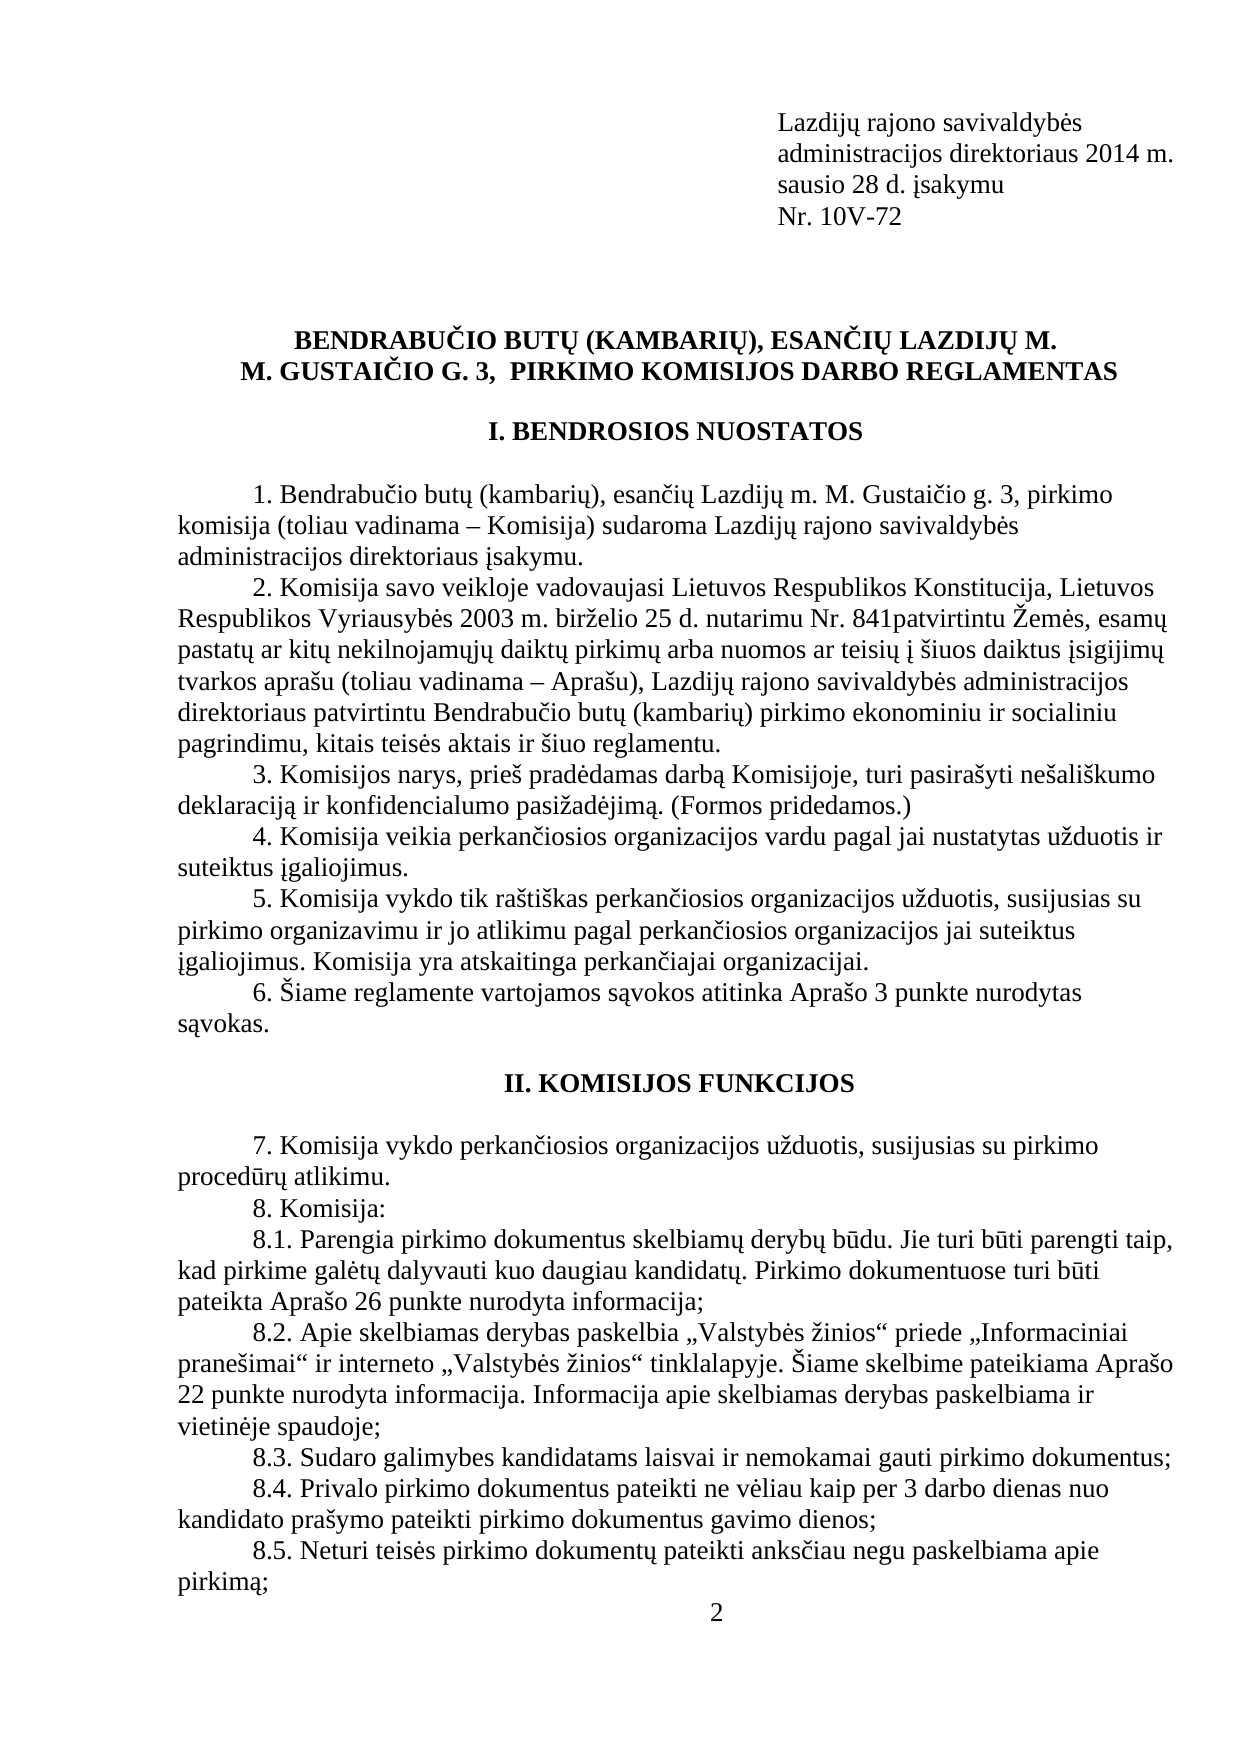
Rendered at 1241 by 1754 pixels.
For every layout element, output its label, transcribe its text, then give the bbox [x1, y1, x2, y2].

text 1. Bendrabučio butų (kambarių), esančių Lazdijų m. M. Gustaičio g. 3, pirkimo komisija (toliau vadinama – Komisija) sudaroma Lazdijų rajono savivaldybės administracijos direktoriaus įsakymu. [177, 478, 1181, 571]
text 8.4. Privalo pirkimo dokumentus pateikti ne vėliau kaip per 3 darbo dienas nuo kandidato prašymo pateikti pirkimo dokumentus gavimo dienos; [177, 1472, 1181, 1534]
text BENDRABUČIO BUTŲ (KAMBARIŲ), ESANČIŲ LAZDIJŲ M. [177, 324, 1181, 356]
text M. GUSTAIČIO G. 3, PIRKIMO KOMISIJOS DARBO REGLAMENTAS [177, 356, 1181, 387]
text 2. Komisija savo veikloje vadovaujasi Lietuvos Respublikos Konstitucija, Lietuvos Respublikos Vyriausybės 2003 m. birželio 25 d. nutarimu Nr. 841patvirtintu Žemės, esamų pastatų ar kitų nekilnojamųjų daiktų pirkimų arba nuomos ar teisių į šiuos daiktus įsigijimų tvarkos aprašu (toliau vadinama – Aprašu), Lazdijų rajono savivaldybės administracijos direktoriaus patvirtintu Bendrabučio butų (kambarių) pirkimo ekonominiu ir socialiniu pagrindimu, kitais teisės aktais ir šiuo reglamentu. [177, 571, 1181, 758]
text 3. Komisijos narys, prieš pradėdamas darbą Komisijoje, turi pasirašyti nešališkumo deklaraciją ir konfidencialumo pasižadėjimą. (Formos pridedamos.) [177, 758, 1181, 820]
text Nr. 10V-72 [702, 200, 1181, 231]
text 6. Šiame reglamente vartojamos sąvokos atitinka Aprašo 3 punkte nurodytas sąvokas. [177, 976, 1181, 1038]
text 8.2. Apie skelbiamas derybas paskelbia „Valstybės žinios“ priede „Informaciniai pranešimai“ ir interneto „Valstybės žinios“ tinklalapyje. Šiame skelbime pateikiama Aprašo 22 punkte nurodyta informacija. Informacija apie skelbiamas derybas paskelbiama ir vietinėje spaudoje; [177, 1316, 1181, 1441]
text Lazdijų rajono savivaldybės [702, 106, 1181, 137]
text 2 [177, 1597, 1181, 1628]
text 8.1. Parengia pirkimo dokumentus skelbiamų derybų būdu. Jie turi būti parengti taip, kad pirkime galėtų dalyvauti kuo daugiau kandidatų. Pirkimo dokumentuose turi būti pateikta Aprašo 26 punkte nurodyta informacija; [177, 1223, 1181, 1316]
text 8.3. Sudaro galimybes kandidatams laisvai ir nemokamai gauti pirkimo dokumentus; [177, 1441, 1181, 1472]
text II. KOMISIJOS FUNKCIJOS [177, 1067, 1181, 1098]
text 4. Komisija veikia perkančiosios organizacijos vardu pagal jai nustatytas užduotis ir suteiktus įgaliojimus. [177, 820, 1181, 883]
text I. BENDROSIOS NUOSTATOS [177, 415, 1181, 447]
text 8.5. Neturi teisės pirkimo dokumentų pateikti anksčiau negu paskelbiama apie pirkimą; [177, 1534, 1181, 1597]
text 8. Komisija: [177, 1192, 1181, 1223]
text sausio 28 d. įsakymu [702, 169, 1181, 200]
text administracijos direktoriaus 2014 m. [702, 137, 1181, 169]
text 5. Komisija vykdo tik raštiškas perkančiosios organizacijos užduotis, susijusias su pirkimo organizavimu ir jo atlikimu pagal perkančiosios organizacijos jai suteiktus įgaliojimus. Komisija yra atskaitinga perkančiajai organizacijai. [177, 883, 1181, 976]
text 7. Komisija vykdo perkančiosios organizacijos užduotis, susijusias su pirkimo procedūrų atlikimu. [177, 1129, 1181, 1192]
